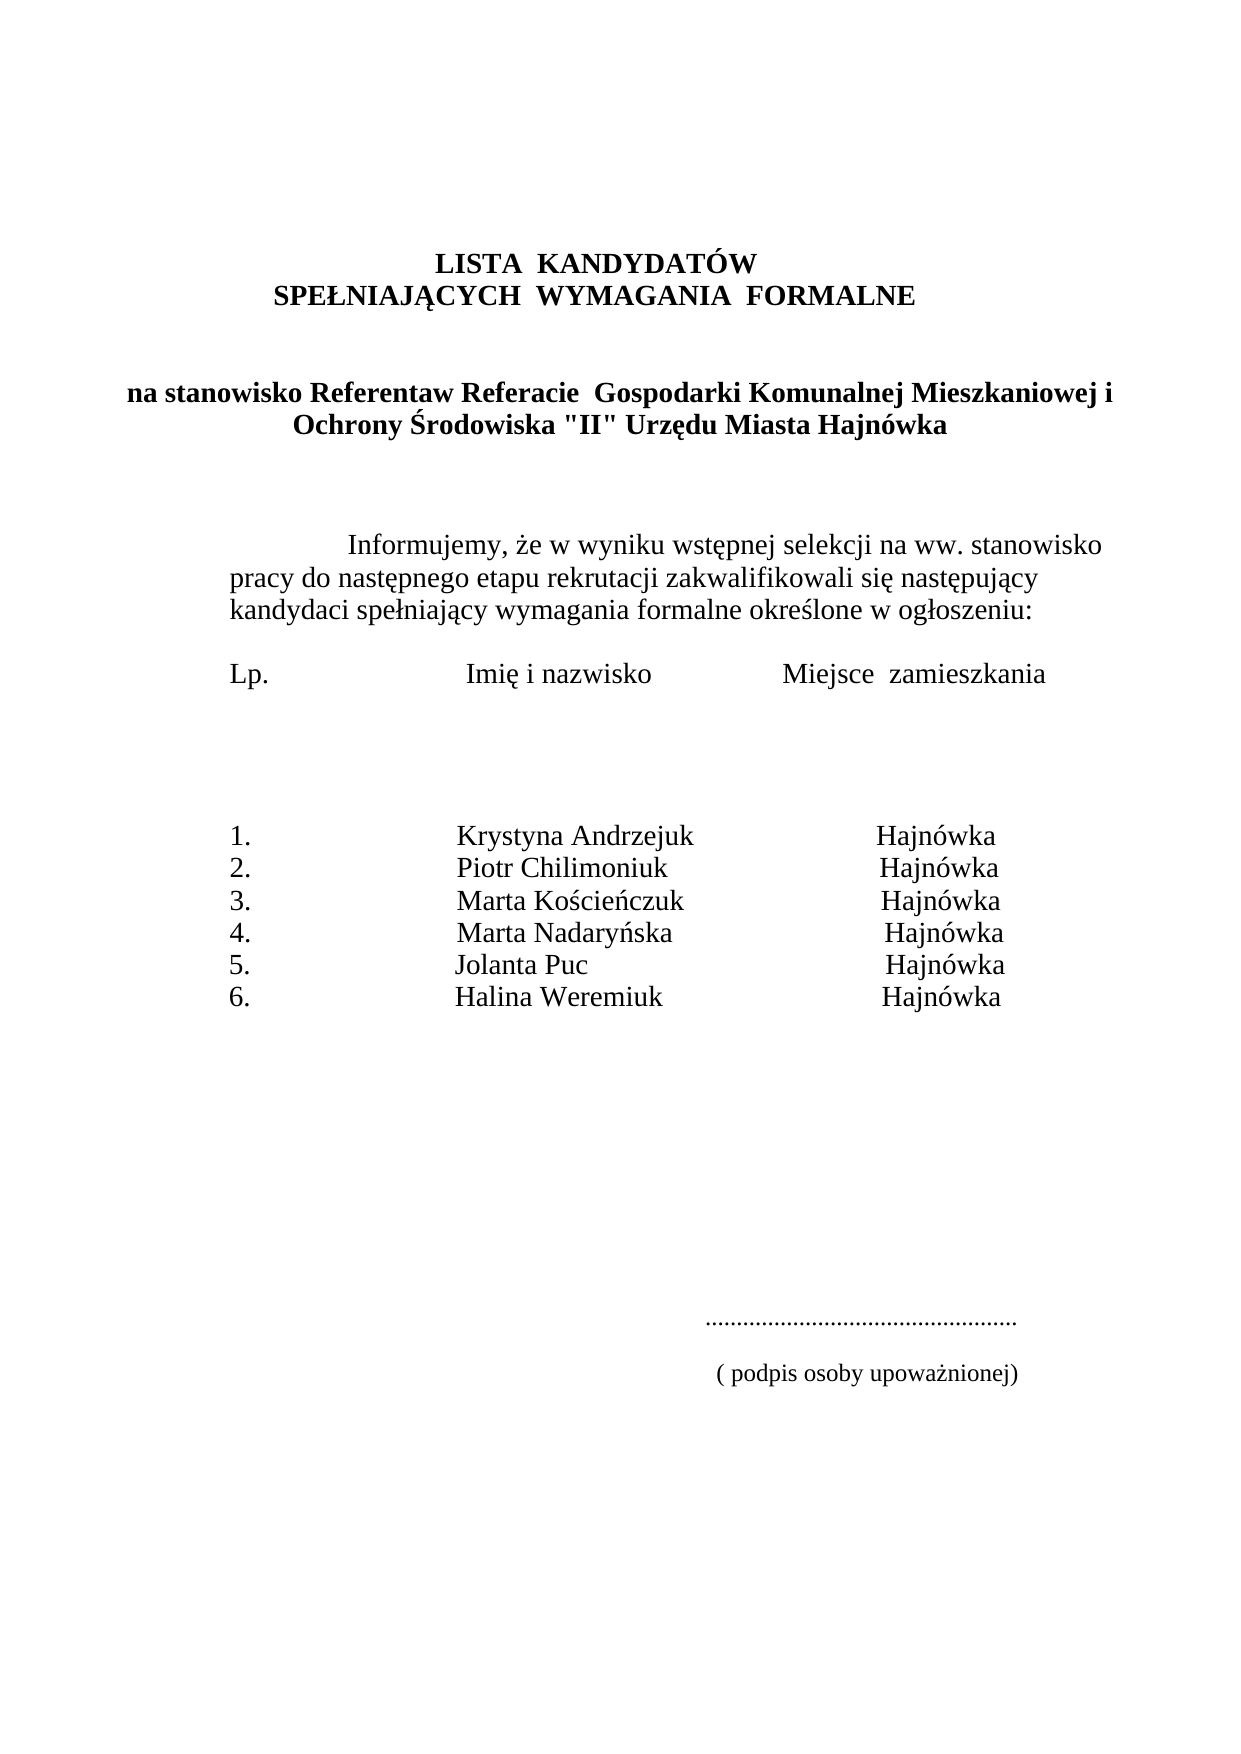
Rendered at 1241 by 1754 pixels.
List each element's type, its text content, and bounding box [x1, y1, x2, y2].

text Lp. Imię i nazwisko Miejsce zamieszkania [229, 658, 1122, 690]
list 6. Halina Weremiuk Hajnówka [118, 981, 1122, 1013]
text SPEŁNIAJĄCYCH WYMAGANIA FORMALNE [229, 279, 1122, 312]
list Piotr Chilimoniuk Hajnówka [229, 852, 1122, 884]
text Informujemy, że w wyniku wstępnej selekcji na ww. stanowisko pracy do następnego etapu rekrutacji zakwalifikowali się następujący kandydaci spełniający wymagania formalne określone w ogłoszeniu: [229, 529, 1122, 626]
list Krystyna Andrzejuk Hajnówka [229, 819, 1122, 852]
list Marta Nadaryńska Hajnówka [229, 916, 1122, 948]
list Marta Kościeńczuk Hajnówka [229, 884, 1122, 916]
text LISTA KANDYDATÓW [377, 247, 1122, 279]
text na stanowisko Referentaw Referacie Gospodarki Komunalnej Mieszkaniowej i Ochrony Środowiska "II" Urzędu Miasta Hajnówka [118, 376, 1122, 441]
list 5. Jolanta Puc Hajnówka [118, 948, 1122, 981]
text .................................................. [229, 1299, 1122, 1331]
text ( podpis osoby upoważnionej) [229, 1331, 1122, 1387]
